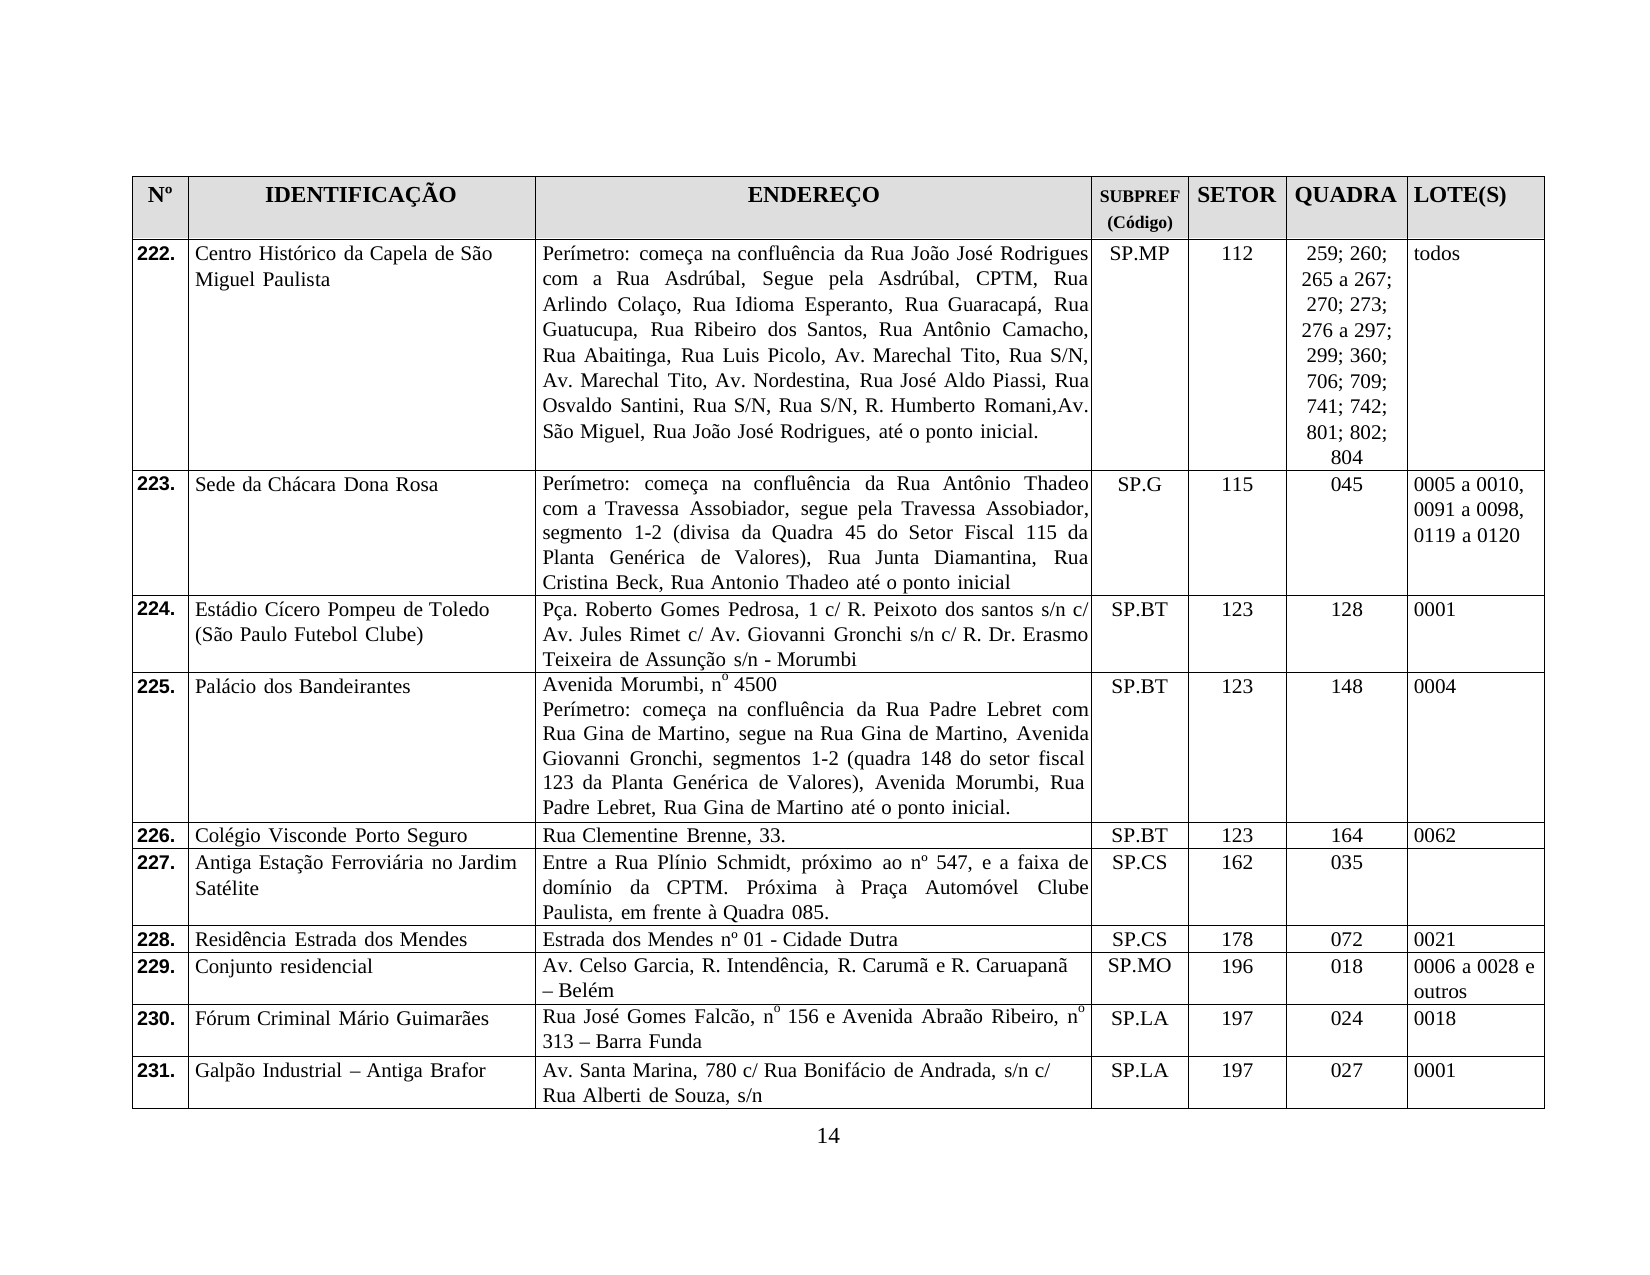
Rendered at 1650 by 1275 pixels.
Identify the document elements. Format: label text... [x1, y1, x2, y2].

table_header LOTE(S) [1408, 177, 1544, 238]
table_cell 259; 260; 265 a 267; 270; 273; 276 a 297; 299; 360; 706; 709; 741; 742; 801; 802; 804 [1287, 240, 1407, 469]
table_cell 162 [1189, 849, 1286, 925]
table_cell SP.MP [1092, 240, 1188, 469]
table_cell 196 [1189, 953, 1286, 1004]
table_cell 0005 a 0010, 0091 a 0098, 0119 a 0120 [1408, 471, 1544, 594]
table_cell SP.LA [1092, 1005, 1188, 1056]
table_cell Rua Clementine Brenne, 33. [536, 823, 1091, 848]
text 14 [812, 1122, 844, 1148]
table_header SUBPREF (Código) [1092, 177, 1188, 238]
table_cell Perímetro: começa na confluência da Rua Antônio Thadeo com a Travessa Assobiador, segue pela Travessa Assobiador, segmento 1-2 (divisa da Quadra 45 do Setor Fiscal 115 da Planta Genérica de Valores), Rua Junta Diamantina, Rua Cristina Beck, Rua Antonio Thadeo até o ponto inicial [536, 471, 1091, 594]
table_cell Conjunto residencial [189, 953, 535, 1004]
table_cell 197 [1189, 1057, 1286, 1108]
table_cell 0018 [1408, 1005, 1544, 1056]
table_cell Av. Celso Garcia, R. Intendência, R. Carumã e R. Caruapanã – Belém [536, 953, 1091, 1004]
table_header Nº [133, 177, 188, 238]
table_cell Sede da Chácara Dona Rosa [189, 471, 535, 594]
table_cell [529, 207, 535, 238]
table_cell Av. Santa Marina, 780 c/ Rua Bonifácio de Andrada, s/n c/ Rua Alberti de Souza, s/n [536, 1057, 1091, 1108]
table_cell Estádio Cícero Pompeu de Toledo (São Paulo Futebol Clube) [189, 596, 535, 672]
table_cell 164 [1287, 823, 1407, 848]
table_cell [1408, 849, 1544, 925]
table_cell 222. [133, 240, 188, 469]
table_header ENDEREÇO [536, 177, 1091, 238]
table_cell 226. [133, 823, 188, 848]
table_cell 231. [133, 1057, 188, 1108]
table_cell Perímetro: começa na confluência da Rua João José Rodrigues com a Rua Asdrúbal, Segue pela Asdrúbal, CPTM, Rua Arlindo Colaço, Rua Idioma Esperanto, Rua Guaracapá, Rua Guatucupa, Rua Ribeiro dos Santos, Rua Antônio Camacho, Rua Abaitinga, Rua Luis Picolo, Av. Marechal Tito, Rua S/N, Av. Marechal Tito, Av. Nordestina, Rua José Aldo Piassi, Rua Osvaldo Santini, Rua S/N, Rua S/N, R. Humberto Romani,Av. São Miguel, Rua João José Rodrigues, até o ponto inicial. [536, 240, 1091, 469]
table_cell 229. [133, 953, 188, 1004]
table_cell 115 [1189, 471, 1286, 594]
table_cell [189, 207, 195, 238]
table_cell Avenida Morumbi, no 4500 Perímetro: começa na confluência da Rua Padre Lebret com Rua Gina de Martino, segue na Rua Gina de Martino, Avenida Giovanni Gronchi, segmentos 1-2 (quadra 148 do setor fiscal 123 da Planta Genérica de Valores), Avenida Morumbi, Rua Padre Lebret, Rua Gina de Martino até o ponto inicial. [536, 673, 1091, 822]
table_cell 230. [133, 1005, 188, 1056]
table_cell 0001 [1408, 596, 1544, 672]
table_cell Fórum Criminal Mário Guimarães [189, 1005, 535, 1056]
table_cell Residência Estrada dos Mendes [189, 926, 535, 952]
table_cell 178 [1189, 926, 1286, 952]
table_cell Colégio Visconde Porto Seguro [189, 823, 535, 848]
table_cell 0021 [1408, 926, 1544, 952]
table_cell SP.CS [1092, 849, 1188, 925]
table_cell 224. [133, 596, 188, 672]
table_cell 225. [133, 673, 188, 822]
table_cell [195, 207, 529, 238]
table_cell SP.BT [1092, 673, 1188, 822]
table_cell SP.BT [1092, 823, 1188, 848]
table_cell SP.LA [1092, 1057, 1188, 1108]
table_cell 128 [1287, 596, 1407, 672]
table_cell todos [1408, 240, 1544, 469]
table_cell SP.MO [1092, 953, 1188, 1004]
table_header IDENTIFICAÇÃO [189, 177, 535, 207]
table_cell 0004 [1408, 673, 1544, 822]
table_header QUADRA [1287, 177, 1407, 238]
table_cell 0006 a 0028 e outros [1408, 953, 1544, 1004]
table_cell Centro Histórico da Capela de São Miguel Paulista [189, 240, 535, 469]
table_cell 0001 [1408, 1057, 1544, 1108]
table_cell Palácio dos Bandeirantes [189, 673, 535, 822]
table_cell 123 [1189, 673, 1286, 822]
table_cell Galpão Industrial – Antiga Brafor [189, 1057, 535, 1108]
table_cell Pça. Roberto Gomes Pedrosa, 1 c/ R. Peixoto dos santos s/n c/ Av. Jules Rimet c/ Av. Giovanni Gronchi s/n c/ R. Dr. Erasmo Teixeira de Assunção s/n - Morumbi [536, 596, 1091, 672]
table_cell Entre a Rua Plínio Schmidt, próximo ao nº 547, e a faixa de domínio da CPTM. Próxima à Praça Automóvel Clube Paulista, em frente à Quadra 085. [536, 849, 1091, 925]
table_cell 123 [1189, 823, 1286, 848]
table_cell 0062 [1408, 823, 1544, 848]
table_cell 072 [1287, 926, 1407, 952]
table_cell SP.CS [1092, 926, 1188, 952]
table_cell 148 [1287, 673, 1407, 822]
table_cell 223. [133, 471, 188, 594]
table_header SETOR [1189, 177, 1286, 238]
table_cell 018 [1287, 953, 1407, 1004]
table_cell Antiga Estação Ferroviária no Jardim Satélite [189, 849, 535, 925]
table_cell Rua José Gomes Falcão, no 156 e Avenida Abraão Ribeiro, no 313 – Barra Funda [536, 1005, 1091, 1056]
table_cell 112 [1189, 240, 1286, 469]
table_cell 197 [1189, 1005, 1286, 1056]
table_cell SP.BT [1092, 596, 1188, 672]
table_cell 227. [133, 849, 188, 925]
table_cell 045 [1287, 471, 1407, 594]
table_cell 123 [1189, 596, 1286, 672]
table_cell 027 [1287, 1057, 1407, 1108]
table_cell 035 [1287, 849, 1407, 925]
table_cell 228. [133, 926, 188, 952]
table_cell 024 [1287, 1005, 1407, 1056]
table_cell Estrada dos Mendes nº 01 - Cidade Dutra [536, 926, 1091, 952]
table_cell SP.G [1092, 471, 1188, 594]
